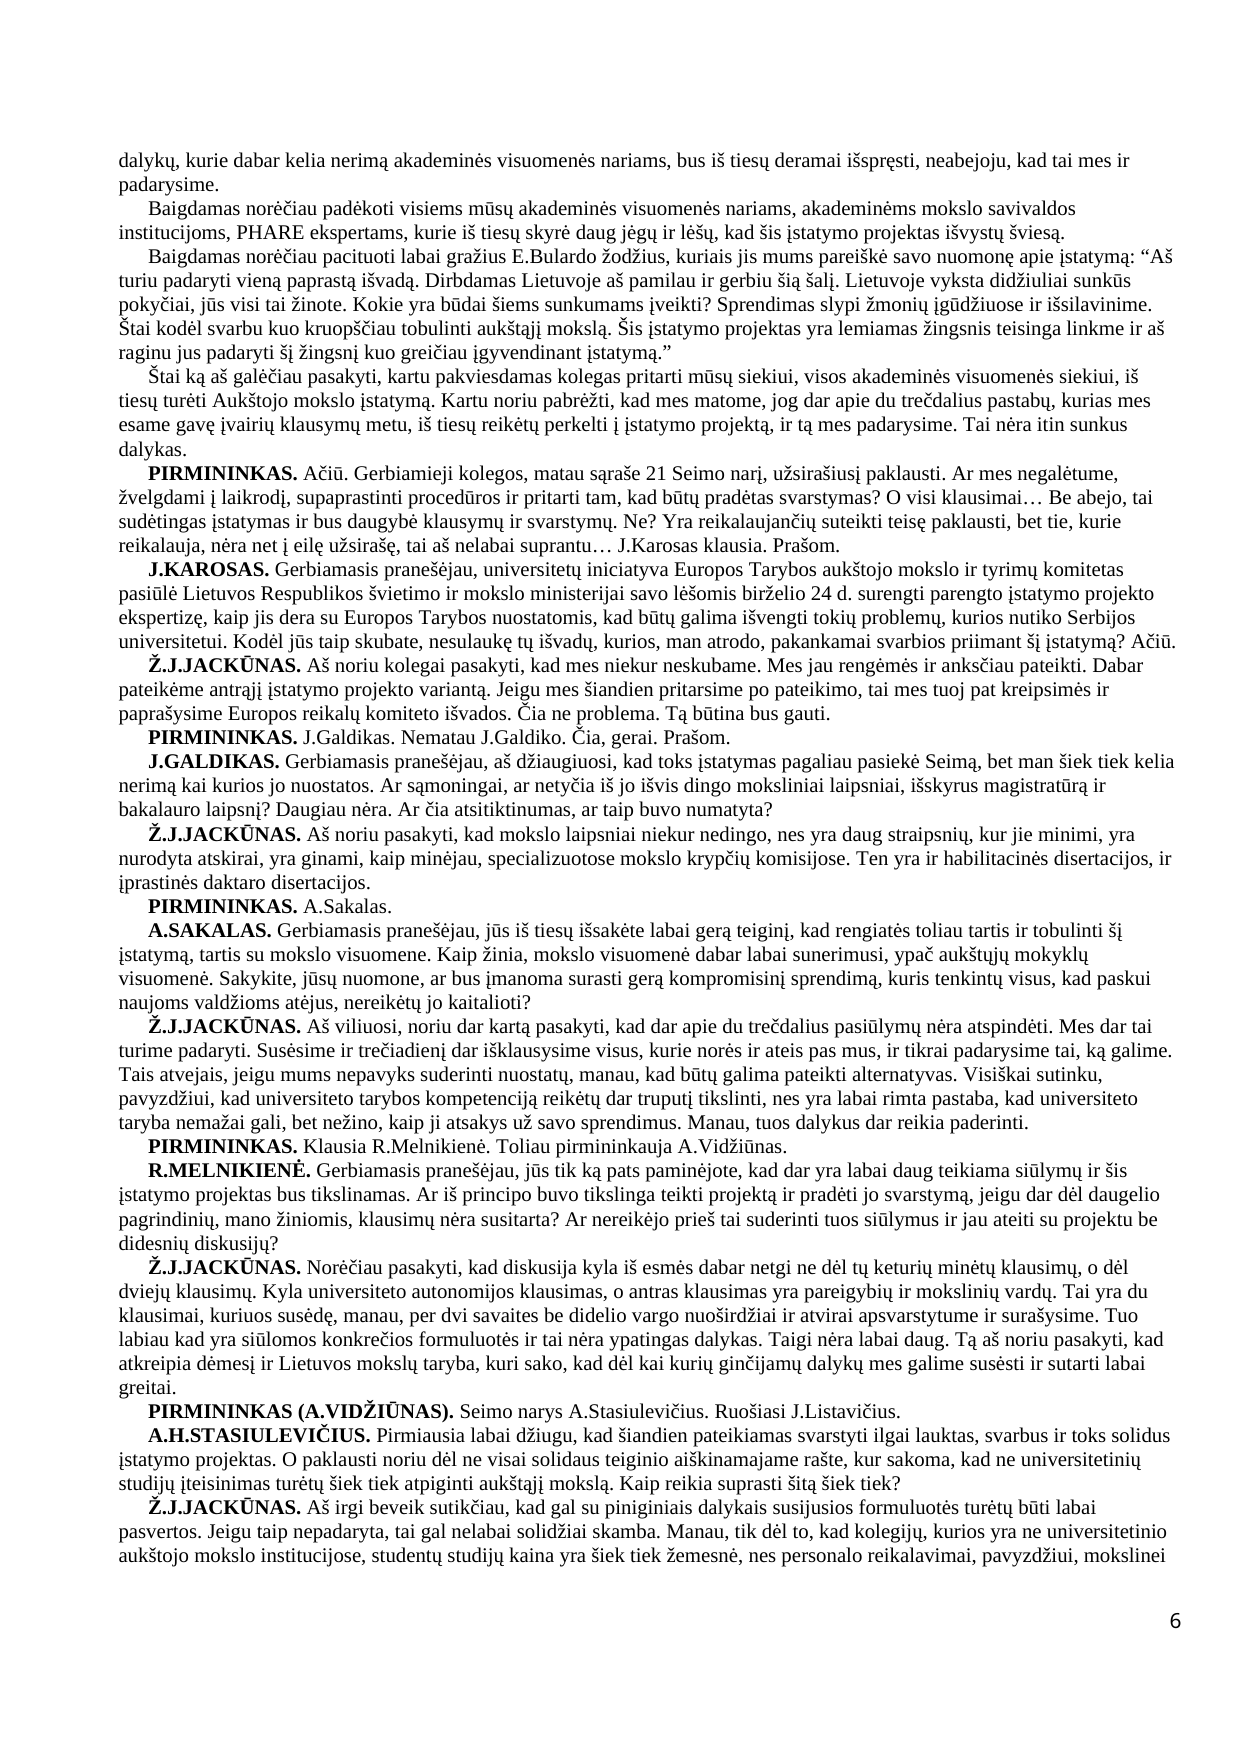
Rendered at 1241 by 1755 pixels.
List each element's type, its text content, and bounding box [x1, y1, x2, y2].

text PIRMININKAS. J.Galdikas. Nematau J.Galdiko. Čia, gerai. Prašom. [118, 725, 1181, 749]
text A.H.STASIULEVIČIUS. Pirmiausia labai džiugu, kad šiandien pateikiamas svarstyti ilgai lauktas, svarbus ir toks solidus įstatymo projektas. O paklausti noriu dėl ne visai solidaus teiginio aiškinamajame rašte, kur sakoma, kad ne universitetinių studijų įteisinimas turėtų šiek tiek atpiginti aukštąjį mokslą. Kaip reikia suprasti šitą šiek tiek? [118, 1423, 1181, 1495]
text Ž.J.JACKŪNAS. Aš irgi beveik sutikčiau, kad gal su piniginiais dalykais susijusios formuluotės turėtų būti labai pasvertos. Jeigu taip nepadaryta, tai gal nelabai solidžiai skamba. Manau, tik dėl to, kad kolegijų, kurios yra ne universitetinio aukštojo mokslo institucijose, studentų studijų kaina yra šiek tiek žemesnė, nes personalo reikalavimai, pavyzdžiui, mokslinei [118, 1495, 1181, 1567]
text Štai ką aš galėčiau pasakyti, kartu pakviesdamas kolegas pritarti mūsų siekiui, visos akademinės visuomenės siekiui, iš tiesų turėti Aukštojo mokslo įstatymą. Kartu noriu pabrėžti, kad mes matome, jog dar apie du trečdalius pastabų, kurias mes esame gavę įvairių klausymų metu, iš tiesų reikėtų perkelti į įstatymo projektą, ir tą mes padarysime. Tai nėra itin sunkus dalykas. [118, 364, 1181, 461]
text Ž.J.JACKŪNAS. Aš noriu pasakyti, kad mokslo laipsniai niekur nedingo, nes yra daug straipsnių, kur jie minimi, yra nurodyta atskirai, yra ginami, kaip minėjau, specializuotose mokslo krypčių komisijose. Ten yra ir habilitacinės disertacijos, ir įprastinės daktaro disertacijos. [118, 821, 1181, 894]
text PIRMININKAS (A.VIDŽIŪNAS). Seimo narys A.Stasiulevičius. Ruošiasi J.Listavičius. [118, 1399, 1181, 1423]
text PIRMININKAS. Ačiū. Gerbiamieji kolegos, matau sąraše 21 Seimo narį, užsirašiusį paklausti. Ar mes negalėtume, žvelgdami į laikrodį, supaprastinti procedūros ir pritarti tam, kad būtų pradėtas svarstymas? O visi klausimai… Be abejo, tai sudėtingas įstatymas ir bus daugybė klausymų ir svarstymų. Ne? Yra reikalaujančių suteikti teisę paklausti, bet tie, kurie reikalauja, nėra net į eilę užsirašę, tai aš nelabai suprantu… J.Karosas klausia. Prašom. [118, 461, 1181, 557]
text Ž.J.JACKŪNAS. Aš noriu kolegai pasakyti, kad mes niekur neskubame. Mes jau rengėmės ir anksčiau pateikti. Dabar pateikėme antrąjį įstatymo projekto variantą. Jeigu mes šiandien pritarsime po pateikimo, tai mes tuoj pat kreipsimės ir paprašysime Europos reikalų komiteto išvados. Čia ne problema. Tą būtina bus gauti. [118, 653, 1181, 725]
text PIRMININKAS. Klausia R.Melnikienė. Toliau pirmininkauja A.Vidžiūnas. [118, 1134, 1181, 1158]
text dalykų, kurie dabar kelia nerimą akademinės visuomenės nariams, bus iš tiesų deramai išspręsti, neabejoju, kad tai mes ir padarysime. [118, 148, 1181, 196]
text A.SAKALAS. Gerbiamasis pranešėjau, jūs iš tiesų išsakėte labai gerą teiginį, kad rengiatės toliau tartis ir tobulinti šį įstatymą, tartis su mokslo visuomene. Kaip žinia, mokslo visuomenė dabar labai sunerimusi, ypač aukštųjų mokyklų visuomenė. Sakykite, jūsų nuomone, ar bus įmanoma surasti gerą kompromisinį sprendimą, kuris tenkintų visus, kad paskui naujoms valdžioms atėjus, nereikėtų jo kaitalioti? [118, 918, 1181, 1014]
text Ž.J.JACKŪNAS. Aš viliuosi, noriu dar kartą pasakyti, kad dar apie du trečdalius pasiūlymų nėra atspindėti. Mes dar tai turime padaryti. Susėsime ir trečiadienį dar išklausysime visus, kurie norės ir ateis pas mus, ir tikrai padarysime tai, ką galime. Tais atvejais, jeigu mums nepavyks suderinti nuostatų, manau, kad būtų galima pateikti alternatyvas. Visiškai sutinku, pavyzdžiui, kad universiteto tarybos kompetenciją reikėtų dar truputį tikslinti, nes yra labai rimta pastaba, kad universiteto taryba nemažai gali, bet nežino, kaip ji atsakys už savo sprendimus. Manau, tuos dalykus dar reikia paderinti. [118, 1014, 1181, 1134]
text Ž.J.JACKŪNAS. Norėčiau pasakyti, kad diskusija kyla iš esmės dabar netgi ne dėl tų keturių minėtų klausimų, o dėl dviejų klausimų. Kyla universiteto autonomijos klausimas, o antras klausimas yra pareigybių ir mokslinių vardų. Tai yra du klausimai, kuriuos susėdę, manau, per dvi savaites be didelio vargo nuoširdžiai ir atvirai apsvarstytume ir surašysime. Tuo labiau kad yra siūlomos konkrečios formuluotės ir tai nėra ypatingas dalykas. Taigi nėra labai daug. Tą aš noriu pasakyti, kad atkreipia dėmesį ir Lietuvos mokslų taryba, kuri sako, kad dėl kai kurių ginčijamų dalykų mes galime susėsti ir sutarti labai greitai. [118, 1254, 1181, 1399]
text Baigdamas norėčiau pacituoti labai gražius E.Bulardo žodžius, kuriais jis mums pareiškė savo nuomonę apie įstatymą: “Aš turiu padaryti vieną paprastą išvadą. Dirbdamas Lietuvoje aš pamilau ir gerbiu šią šalį. Lietuvoje vyksta didžiuliai sunkūs pokyčiai, jūs visi tai žinote. Kokie yra būdai šiems sunkumams įveikti? Sprendimas slypi žmonių įgūdžiuose ir išsilavinime. Štai kodėl svarbu kuo kruopščiau tobulinti aukštąjį mokslą. Šis įstatymo projektas yra lemiamas žingsnis teisinga linkme ir aš raginu jus padaryti šį žingsnį kuo greičiau įgyvendinant įstatymą.” [118, 244, 1181, 364]
text R.MELNIKIENĖ. Gerbiamasis pranešėjau, jūs tik ką pats paminėjote, kad dar yra labai daug teikiama siūlymų ir šis įstatymo projektas bus tikslinamas. Ar iš principo buvo tikslinga teikti projektą ir pradėti jo svarstymą, jeigu dar dėl daugelio pagrindinių, mano žiniomis, klausimų nėra susitarta? Ar nereikėjo prieš tai suderinti tuos siūlymus ir jau ateiti su projektu be didesnių diskusijų? [118, 1158, 1181, 1254]
text J.GALDIKAS. Gerbiamasis pranešėjau, aš džiaugiuosi, kad toks įstatymas pagaliau pasiekė Seimą, bet man šiek tiek kelia nerimą kai kurios jo nuostatos. Ar sąmoningai, ar netyčia iš jo išvis dingo moksliniai laipsniai, išskyrus magistratūrą ir bakalauro laipsnį? Daugiau nėra. Ar čia atsitiktinumas, ar taip buvo numatyta? [118, 749, 1181, 821]
text J.KAROSAS. Gerbiamasis pranešėjau, universitetų iniciatyva Europos Tarybos aukštojo mokslo ir tyrimų komitetas pasiūlė Lietuvos Respublikos švietimo ir mokslo ministerijai savo lėšomis birželio 24 d. surengti parengto įstatymo projekto ekspertizę, kaip jis dera su Europos Tarybos nuostatomis, kad būtų galima išvengti tokių problemų, kurios nutiko Serbijos universitetui. Kodėl jūs taip skubate, nesulaukę tų išvadų, kurios, man atrodo, pakankamai svarbios priimant šį įstatymą? Ačiū. [118, 557, 1181, 653]
text Baigdamas norėčiau padėkoti visiems mūsų akademinės visuomenės nariams, akademinėms mokslo savivaldos institucijoms, PHARE ekspertams, kurie iš tiesų skyrė daug jėgų ir lėšų, kad šis įstatymo projektas išvystų šviesą. [118, 196, 1181, 244]
text PIRMININKAS. A.Sakalas. [118, 894, 1181, 918]
